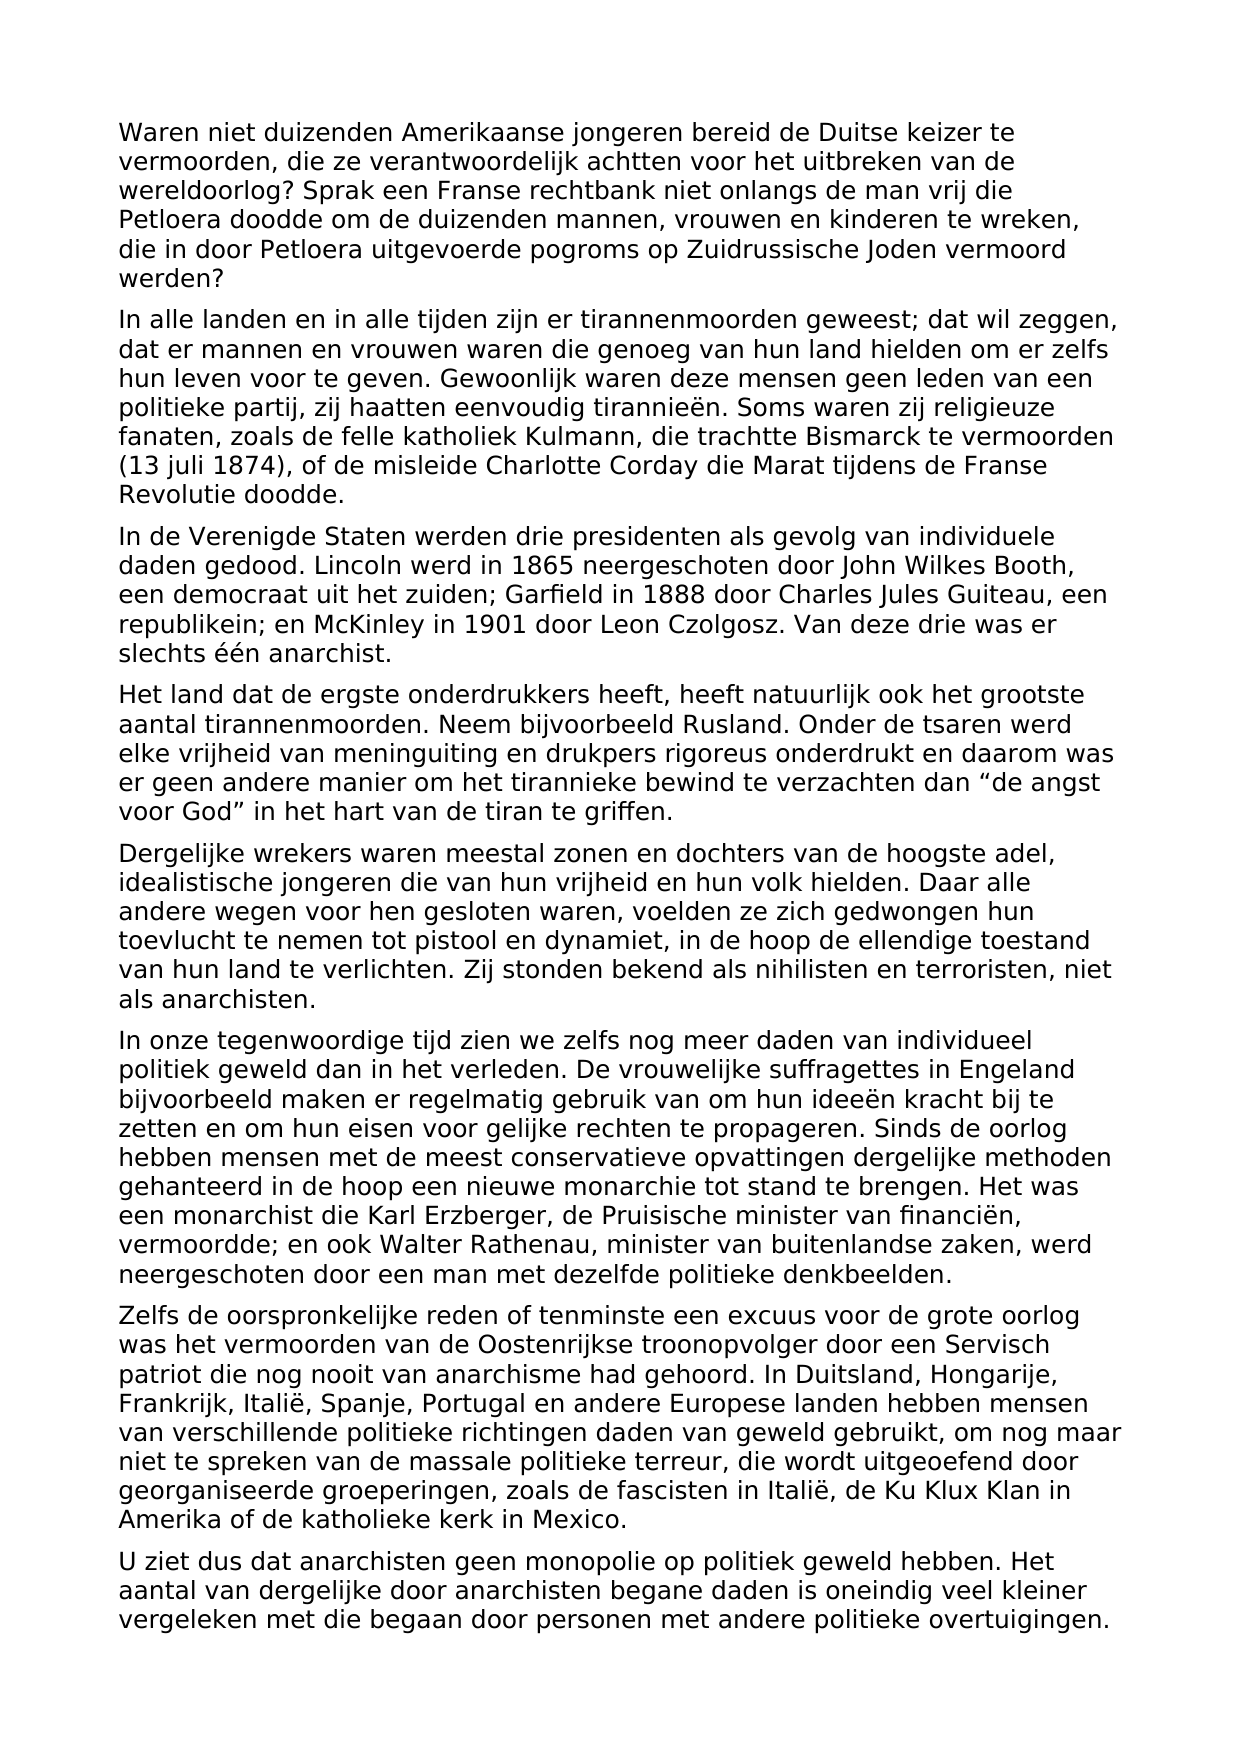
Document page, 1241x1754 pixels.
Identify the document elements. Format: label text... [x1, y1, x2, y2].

text Het land dat de ergste onderdrukkers heeft, heeft natuurlijk ook het grootste aantal tirannenmoorden. Neem bijvoorbeeld Rusland. Onder de tsaren werd elke vrijheid van meninguiting en drukpers rigoreus onderdrukt en daarom was er geen andere manier om het tirannieke bewind te verzachten dan “de angst voor God” in het hart van de tiran te griffen. [118, 681, 1122, 826]
text U ziet dus dat anarchisten geen monopolie op politiek geweld hebben. Het aantal van dergelijke door anarchisten begane daden is oneindig veel kleiner vergeleken met die begaan door personen met andere politieke overtuigingen. [118, 1547, 1122, 1635]
text In de Verenigde Staten werden drie presidenten als gevolg van individuele daden gedood. Lincoln werd in 1865 neergeschoten door John Wilkes Booth, een democraat uit het zuiden; Garfield in 1888 door Charles Jules Guiteau, een republikein; en McKinley in 1901 door Leon Czolgosz. Van deze drie was er slechts één anarchist. [118, 522, 1122, 668]
text Zelfs de oorspronkelijke reden of tenminste een excuus voor de grote oorlog was het vermoorden van de Oostenrijkse troonopvolger door een Servisch patriot die nog nooit van anarchisme had gehoord. In Duitsland, Hongarije, Frankrijk, Italië, Spanje, Portugal en andere Europese landen hebben mensen van verschillende politieke richtingen daden van geweld gebruikt, om nog maar niet te spreken van de massale politieke terreur, die wordt uitgeoefend door georganiseerde groeperingen, zoals de fascisten in Italië, de Ku Klux Klan in Amerika of de katholieke kerk in Mexico. [118, 1301, 1122, 1535]
text In alle landen en in alle tijden zijn er tirannenmoorden geweest; dat wil zeggen, dat er mannen en vrouwen waren die genoeg van hun land hielden om er zelfs hun leven voor te geven. Gewoonlijk waren deze mensen geen leden van een politieke partij, zij haatten eenvoudig tirannieën. Soms waren zij religieuze fanaten, zoals de felle katholiek Kulmann, die trachtte Bismarck te vermoorden (13 juli 1874), of de misleide Charlotte Corday die Marat tijdens de Franse Revolutie doodde. [118, 306, 1122, 510]
text In onze tegenwoordige tijd zien we zelfs nog meer daden van individueel politiek geweld dan in het verleden. De vrouwelijke suffragettes in Engeland bijvoorbeeld maken er regelmatig gebruik van om hun ideeën kracht bij te zetten en om hun eisen voor gelijke rechten te propageren. Sinds de oorlog hebben mensen met de meest conservatieve opvattingen dergelijke methoden gehanteerd in de hoop een nieuwe monarchie tot stand te brengen. Het was een monarchist die Karl Erzberger, de Pruisische minister van financiën, vermoordde; en ook Walter Rathenau, minister van buitenlandse zaken, werd neergeschoten door een man met dezelfde politieke denkbeelden. [118, 1026, 1122, 1289]
text Waren niet duizenden Amerikaanse jongeren bereid de Duitse keizer te vermoorden, die ze verantwoordelijk achtten voor het uitbreken van de wereldoorlog? Sprak een Franse rechtbank niet onlangs de man vrij die Petloera doodde om de duizenden mannen, vrouwen en kinderen te wreken, die in door Petloera uitgevoerde pogroms op Zuidrussische Joden vermoord werden? [118, 118, 1122, 293]
text Dergelijke wrekers waren meestal zonen en dochters van de hoogste adel, idealistische jongeren die van hun vrijheid en hun volk hielden. Daar alle andere wegen voor hen gesloten waren, voelden ze zich gedwongen hun toevlucht te nemen tot pistool en dynamiet, in de hoop de ellendige toestand van hun land te verlichten. Zij stonden bekend als nihilisten en terroristen, niet als anarchisten. [118, 839, 1122, 1014]
